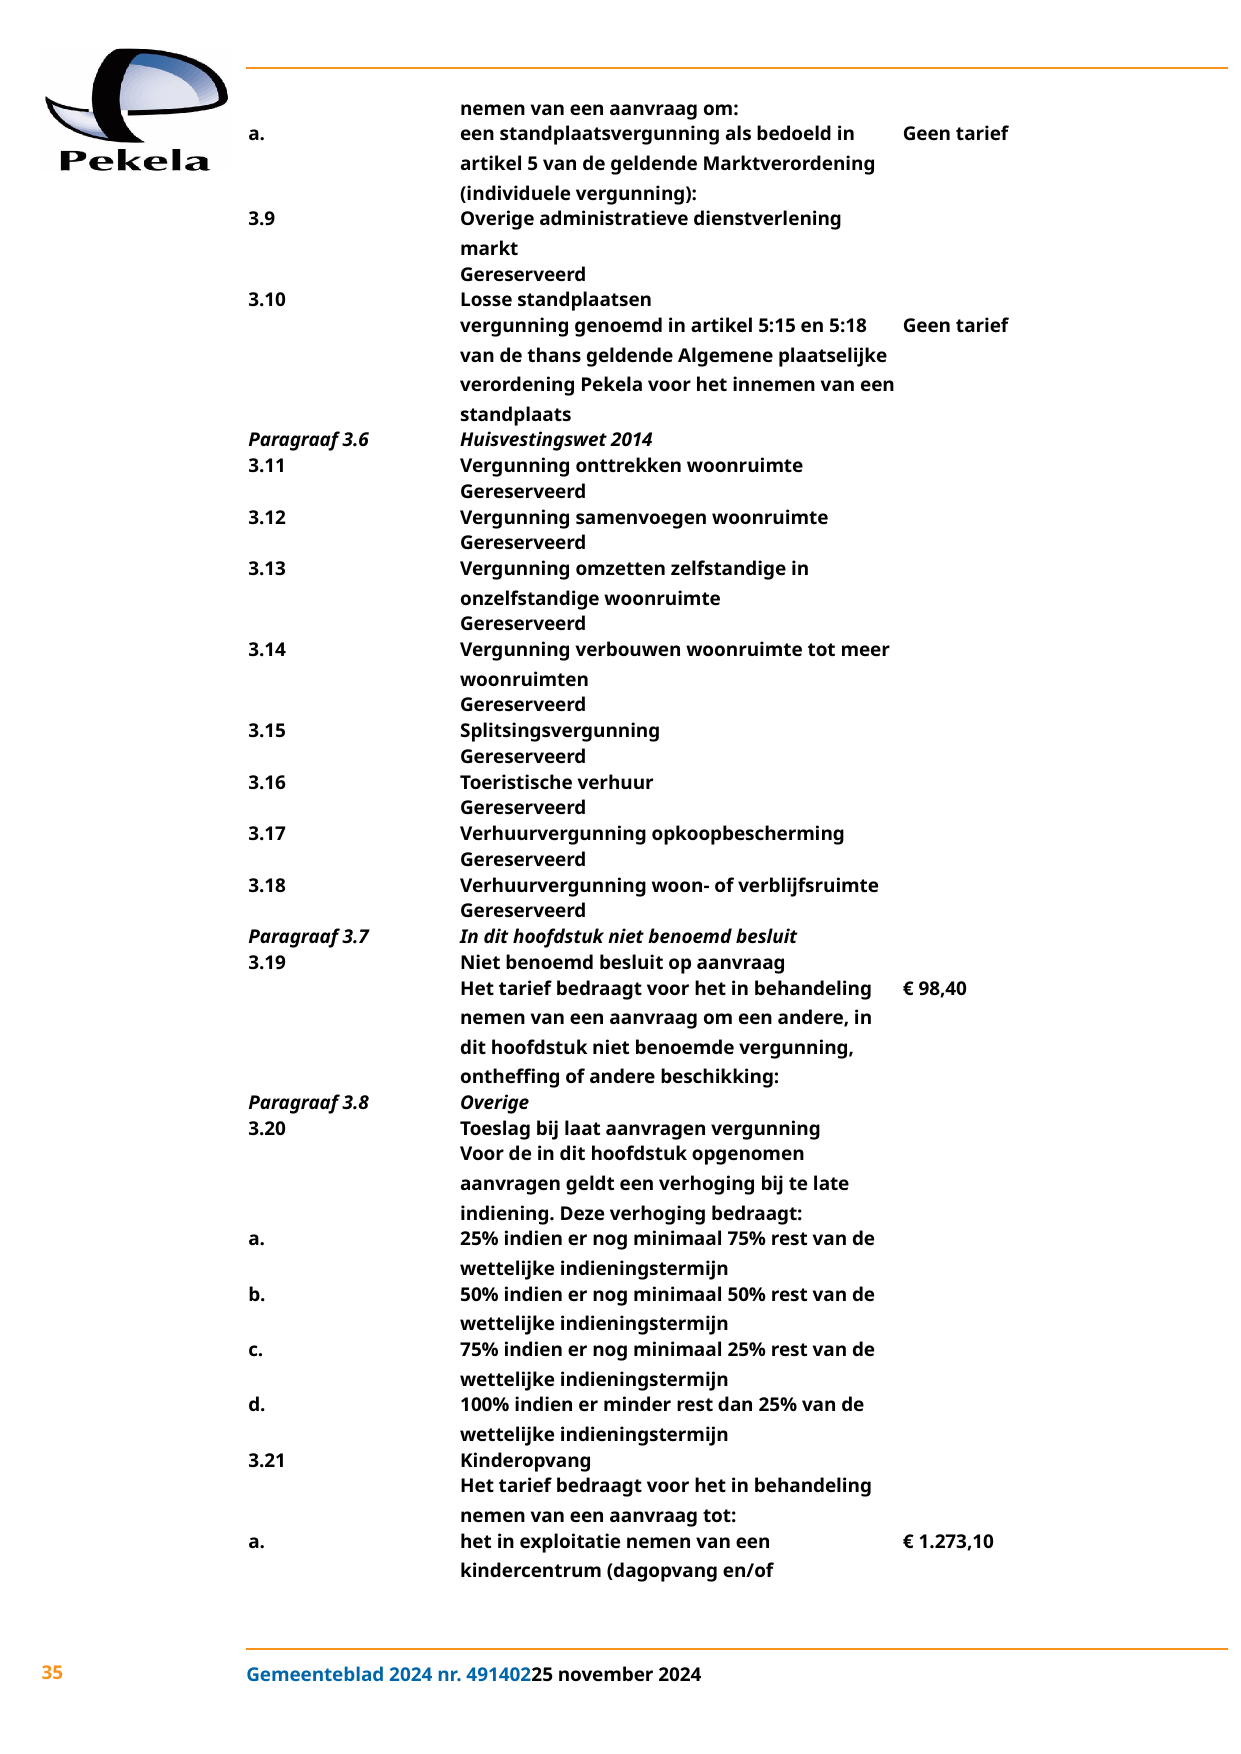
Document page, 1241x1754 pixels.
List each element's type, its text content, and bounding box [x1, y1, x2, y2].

table_cell Toeristische verhuur [460, 769, 903, 794]
table_cell [903, 872, 1152, 897]
table_cell c. [248, 1336, 460, 1391]
table_cell Vergunning omzetten zelfstandige in onzelfstandige woonruimte [460, 555, 903, 611]
table_cell [248, 1473, 460, 1528]
table_cell € 98,40 [903, 975, 1152, 1089]
table_cell Losse standplaatsen [460, 286, 903, 312]
table_cell 100% indien er minder rest dan 25% van de wettelijke indieningstermijn [460, 1391, 903, 1447]
table_cell Gereserveerd [460, 743, 903, 769]
table_cell [903, 453, 1152, 478]
table_cell [248, 975, 460, 1089]
table_cell 3.20 [248, 1115, 460, 1141]
table_cell 3.10 [248, 286, 460, 312]
table_cell Kinderopvang [460, 1447, 903, 1472]
table_cell [903, 1089, 1152, 1115]
table_cell [903, 1281, 1152, 1336]
table_cell [248, 478, 460, 504]
table_cell 3.13 [248, 555, 460, 611]
table_cell Paragraaf 3.8 [248, 1089, 460, 1115]
table_cell Overige administratieve dienstverlening markt [460, 205, 903, 261]
table_cell 3.12 [248, 504, 460, 529]
table_cell [248, 692, 460, 717]
table_cell Gereserveerd [460, 846, 903, 872]
table_cell [248, 95, 460, 121]
table_cell [248, 846, 460, 872]
table_cell 3.21 [248, 1447, 460, 1472]
table_cell 3.11 [248, 453, 460, 478]
table_cell Gereserveerd [460, 692, 903, 717]
table_cell [903, 1226, 1152, 1281]
table_cell a. [248, 1528, 460, 1583]
table_cell Paragraaf 3.7 [248, 923, 460, 949]
table_cell [903, 205, 1152, 261]
table_cell a. [248, 121, 460, 205]
table_cell Gereserveerd [460, 478, 903, 504]
table_cell [903, 1115, 1152, 1141]
table_cell 3.17 [248, 820, 460, 846]
table_cell [248, 530, 460, 555]
table_cell vergunning genoemd in artikel 5:15 en 5:18 van de thans geldende Algemene plaatselijke verordening Pekela voor het innemen van een standplaats [460, 312, 903, 427]
table_cell [903, 692, 1152, 717]
table_cell b. [248, 1281, 460, 1336]
table_cell [903, 769, 1152, 794]
table_cell 3.19 [248, 949, 460, 975]
table_cell [903, 949, 1152, 975]
table_cell 3.16 [248, 769, 460, 794]
table_cell [903, 478, 1152, 504]
table_cell Paragraaf 3.6 [248, 427, 460, 452]
table_cell d. [248, 1391, 460, 1447]
table_cell [903, 718, 1152, 743]
table_cell [903, 427, 1152, 452]
table_cell [903, 555, 1152, 611]
table_cell Gereserveerd [460, 898, 903, 923]
table_cell Geen tarief [903, 312, 1152, 427]
table_cell Het tarief bedraagt voor het in behandeling nemen van een aanvraag tot: [460, 1473, 903, 1528]
table_cell [248, 312, 460, 427]
table_cell Overige [460, 1089, 903, 1115]
table_cell [903, 1447, 1152, 1472]
table_cell [248, 743, 460, 769]
table_cell Gereserveerd [460, 611, 903, 636]
table_cell Het tarief bedraagt voor het in behandeling nemen van een aanvraag om een andere, in dit hoofdstuk niet benoemde vergunning, ontheffing of andere beschikking: [460, 975, 903, 1089]
table_cell [903, 846, 1152, 872]
table_cell [903, 530, 1152, 555]
table_cell Verhuurvergunning woon- of verblijfsruimte [460, 872, 903, 897]
table_cell [903, 504, 1152, 529]
table_cell Huisvestingswet 2014 [460, 427, 903, 452]
table_cell [903, 795, 1152, 820]
table_cell Splitsingsvergunning [460, 718, 903, 743]
table_cell € 1.273,10 [903, 1528, 1152, 1583]
table_cell [903, 286, 1152, 312]
table_cell [903, 95, 1152, 121]
table_cell [248, 261, 460, 286]
table_cell [903, 611, 1152, 636]
table_cell [248, 611, 460, 636]
table_cell [903, 820, 1152, 846]
table_cell [903, 898, 1152, 923]
table_cell Toeslag bij laat aanvragen vergunning [460, 1115, 903, 1141]
table_cell a. [248, 1226, 460, 1281]
table_cell [248, 1141, 460, 1226]
table_cell Niet benoemd besluit op aanvraag [460, 949, 903, 975]
table_cell [903, 1391, 1152, 1447]
table_cell Voor de in dit hoofdstuk opgenomen aanvragen geldt een verhoging bij te late indiening. Deze verhoging bedraagt: [460, 1141, 903, 1226]
table_cell 50% indien er nog minimaal 50% rest van de wettelijke indieningstermijn [460, 1281, 903, 1336]
table_cell het in exploitatie nemen van een kindercentrum (dagopvang en/of [460, 1528, 903, 1583]
table_cell Verhuurvergunning opkoopbescherming [460, 820, 903, 846]
table_cell 3.14 [248, 636, 460, 692]
table_cell Vergunning samenvoegen woonruimte [460, 504, 903, 529]
table_cell [903, 923, 1152, 949]
table_cell een standplaatsvergunning als bedoeld in artikel 5 van de geldende Marktverordening (individuele vergunning): [460, 121, 903, 205]
table_cell [903, 1141, 1152, 1226]
table_cell 3.9 [248, 205, 460, 261]
table_cell [903, 1473, 1152, 1528]
table_cell nemen van een aanvraag om: [460, 95, 903, 121]
table_cell [248, 898, 460, 923]
table_cell Gereserveerd [460, 261, 903, 286]
table_cell [903, 1336, 1152, 1391]
table_cell Vergunning onttrekken woonruimte [460, 453, 903, 478]
table_cell 75% indien er nog minimaal 25% rest van de wettelijke indieningstermijn [460, 1336, 903, 1391]
table_cell [903, 636, 1152, 692]
table_cell Geen tarief [903, 121, 1152, 205]
table_cell 3.15 [248, 718, 460, 743]
table_cell [903, 261, 1152, 286]
table_cell [248, 795, 460, 820]
table_cell 3.18 [248, 872, 460, 897]
table_cell Vergunning verbouwen woonruimte tot meer woonruimten [460, 636, 903, 692]
table_cell 25% indien er nog minimaal 75% rest van de wettelijke indieningstermijn [460, 1226, 903, 1281]
table_cell Gereserveerd [460, 530, 903, 555]
table_cell Gereserveerd [460, 795, 903, 820]
table_cell [903, 743, 1152, 769]
picture [41, 47, 231, 172]
table_cell In dit hoofdstuk niet benoemd besluit [460, 923, 903, 949]
